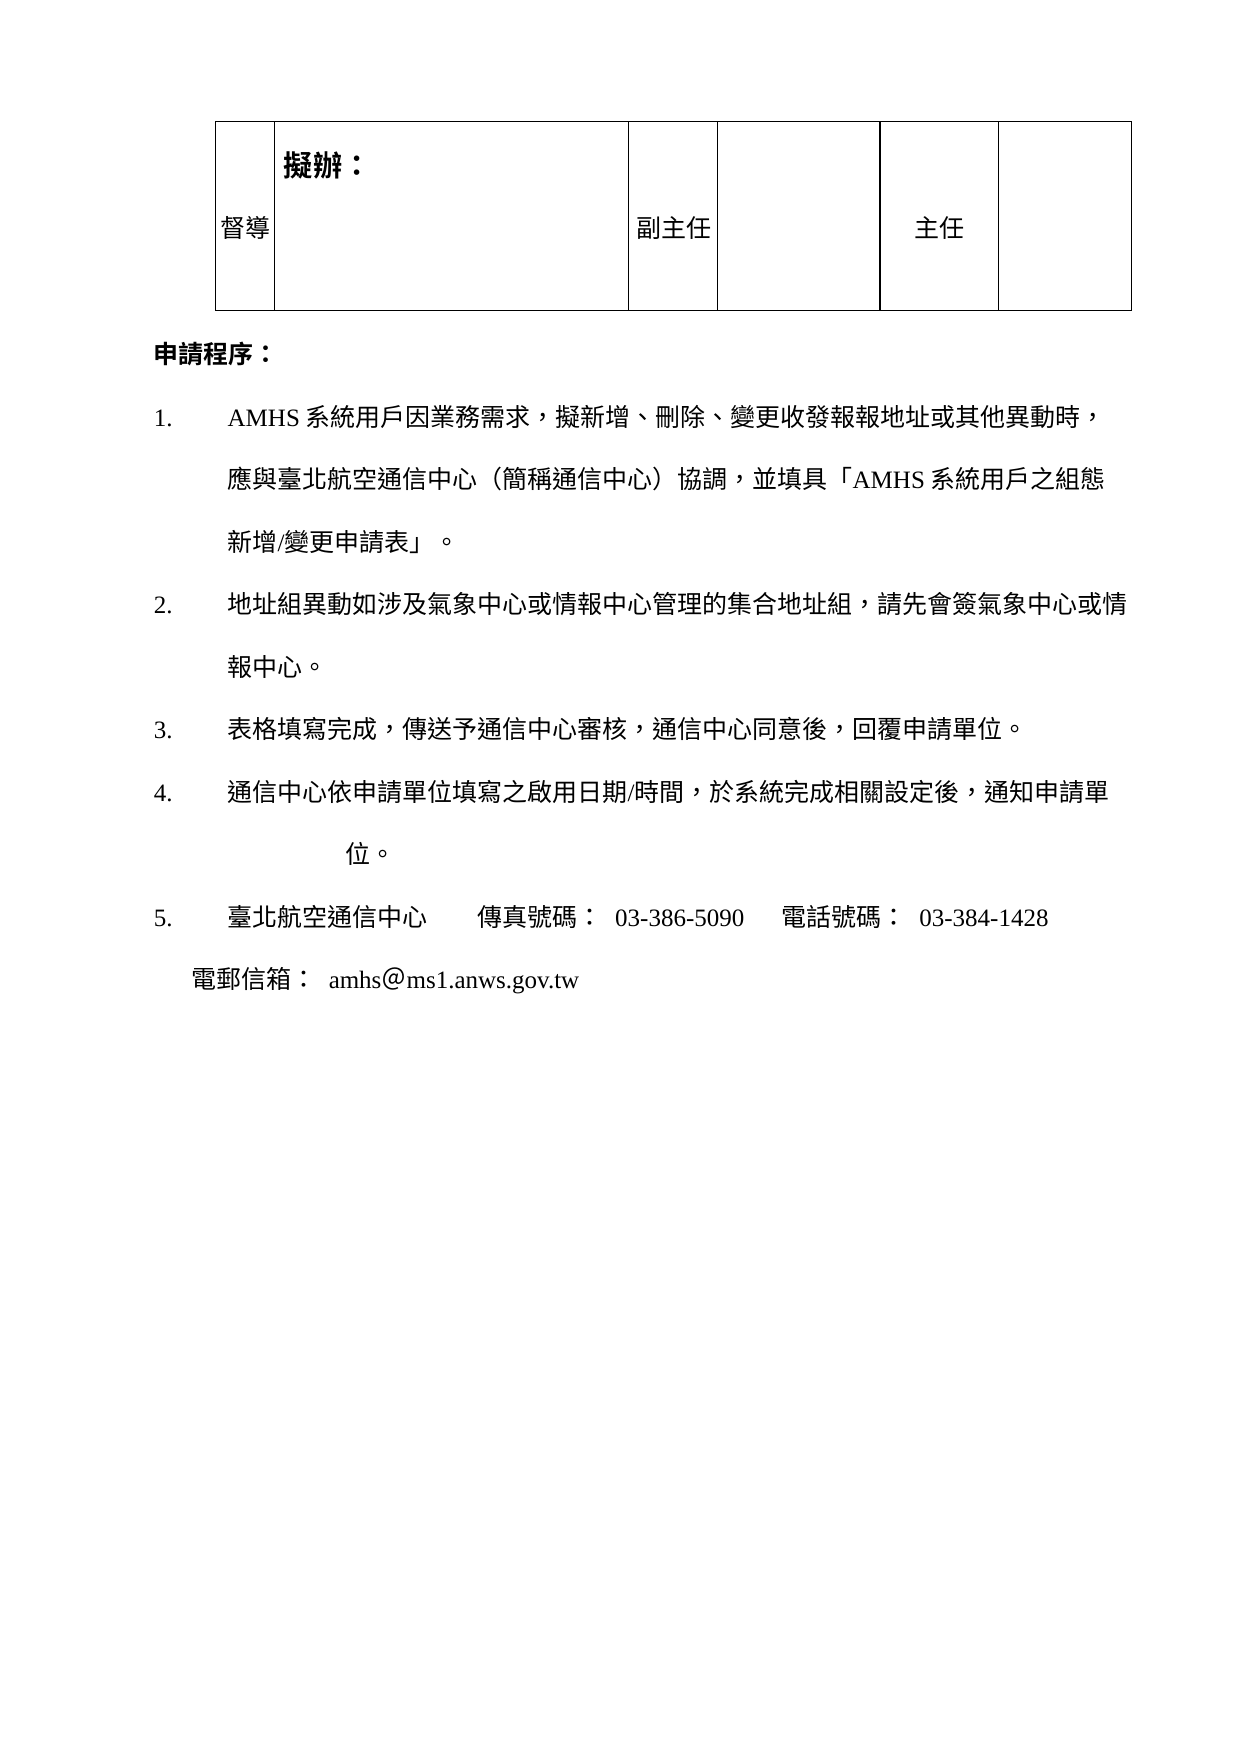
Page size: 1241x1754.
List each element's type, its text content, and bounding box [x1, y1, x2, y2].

list 通信中心依申請單位填寫之啟用日期/時間，於系統完成相關設定後，通知申請單位。 [153, 748, 1128, 873]
table_cell [999, 122, 1131, 310]
table_cell 擬辦： [275, 122, 628, 310]
list 臺北航空通信中心 傳真號碼： 03-386-5090 電話號碼： 03-384-1428 [153, 873, 1128, 936]
list AMHS系統用戶因業務需求，擬新增、刪除、變更收發報報地址或其他異動時，應與臺北航空通信中心（簡稱通信中心）協調，並填具「AMHS系統用戶之組態新增/變更申請表」。 [153, 373, 1128, 561]
text 申請程序： [153, 311, 1128, 373]
list 地址組異動如涉及氣象中心或情報中心管理的集合地址組，請先會簽氣象中心或情報中心。 [153, 561, 1128, 686]
table_cell 副主任 [629, 122, 717, 310]
table_cell 督導 [216, 122, 274, 310]
list 表格填寫完成，傳送予通信中心審核，通信中心同意後，回覆申請單位。 [153, 686, 1128, 748]
table_cell 主任 [881, 122, 998, 310]
text 電郵信箱： amhs＠ms1.anws.gov.tw [153, 936, 1128, 998]
table_cell [718, 122, 879, 310]
